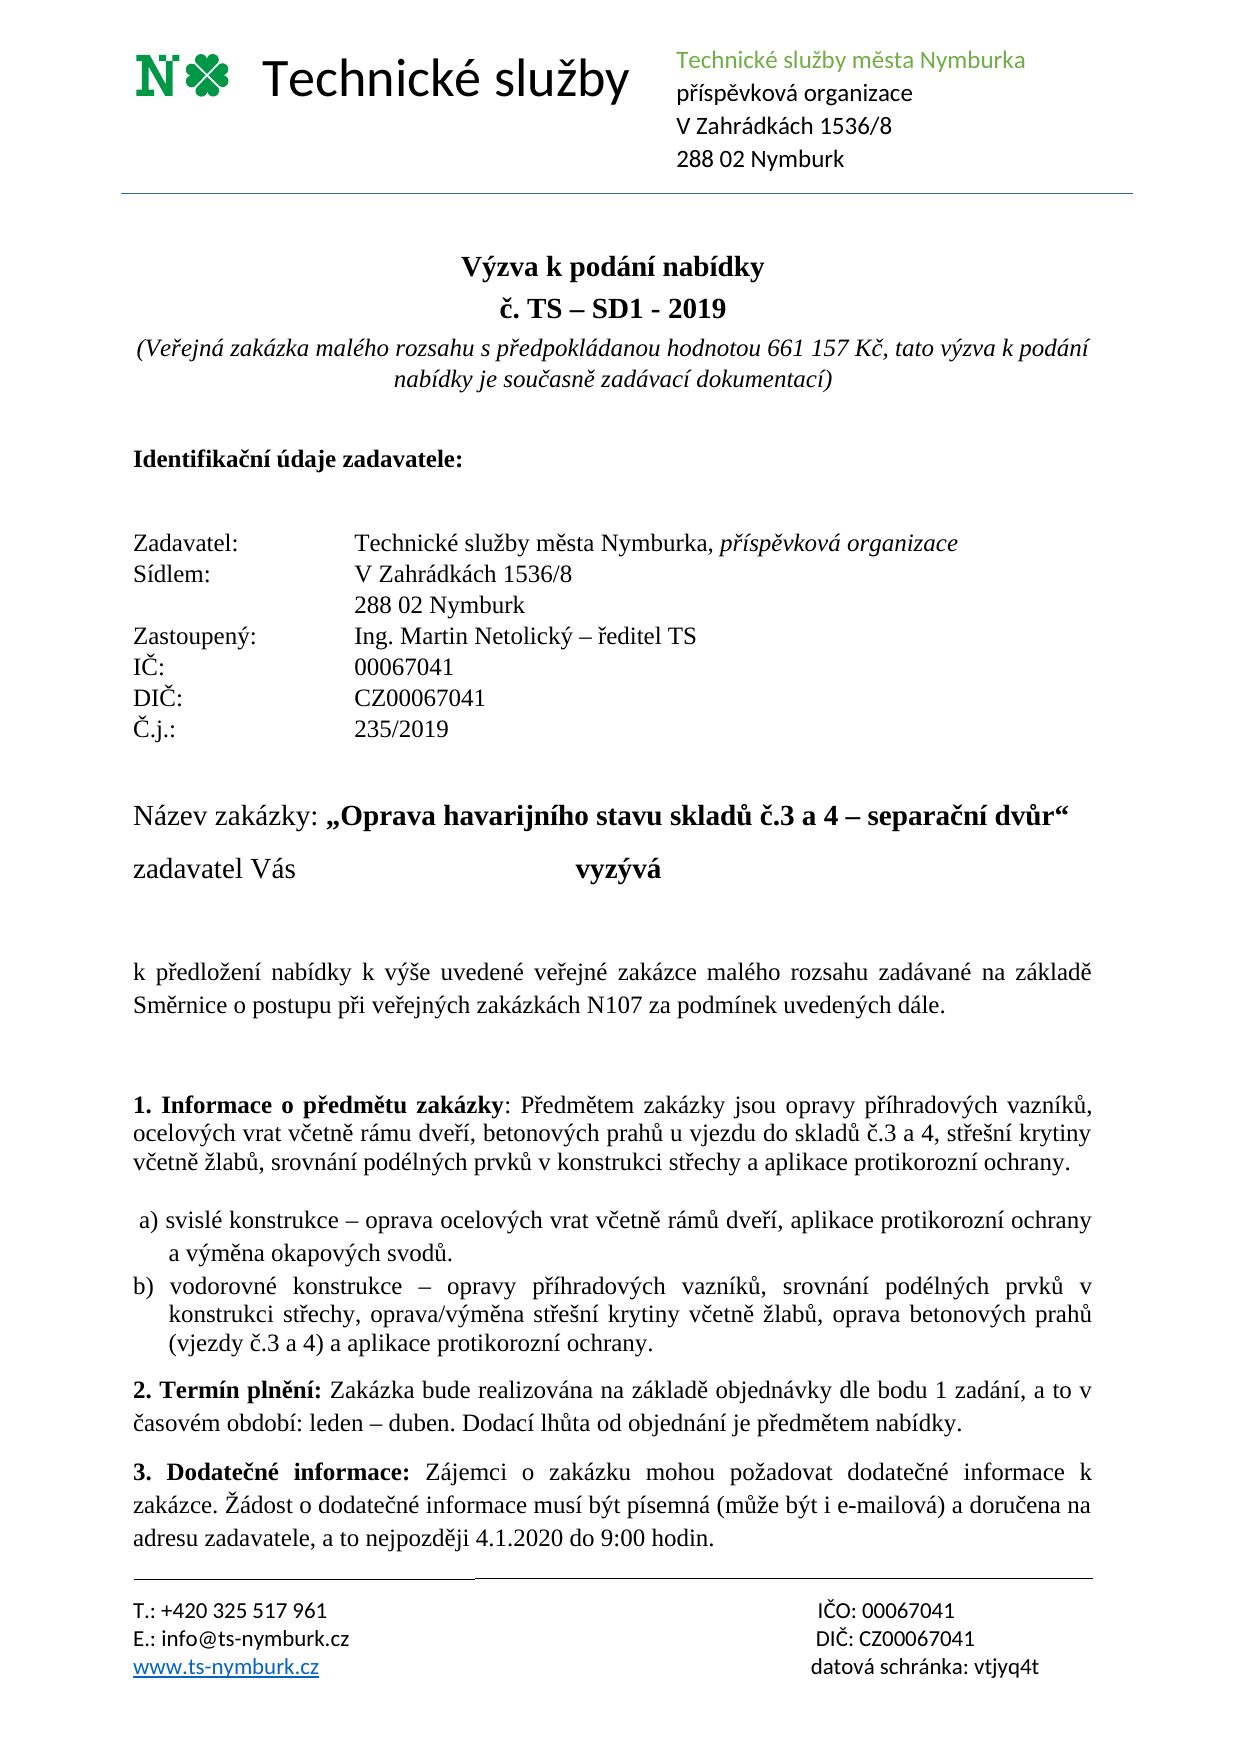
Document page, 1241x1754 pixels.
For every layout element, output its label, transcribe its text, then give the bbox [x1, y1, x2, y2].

text k předložení nabídky k výše uvedené veřejné zakázce malého rozsahu zadávané na základě Směrnice o postupu při veřejných zakázkách N107 za podmínek uvedených dále. [133, 957, 1093, 1019]
text Č.j.: 235/2019 [133, 714, 1093, 743]
text Zastoupený: Ing. Martin Netolický – ředitel TS [133, 621, 1093, 650]
text a) svislé konstrukce – oprava ocelových vrat včetně rámů dveří, aplikace protikorozní ochrany a výměna okapových svodů. [139, 1205, 1093, 1266]
text 2. Termín plnění: Zakázka bude realizována na základě objednávky dle bodu 1 zadání, a to v časovém období: leden – duben. Dodací lhůta od objednání je předmětem nabídky. [133, 1375, 1093, 1436]
text zadavatel Vás vyzývá [133, 852, 1093, 885]
text IČ: 00067041 [133, 652, 1093, 681]
text Identifikační údaje zadavatele: [133, 444, 1093, 472]
text Název zakázky: „Oprava havarijního stavu skladů č.3 a 4 – separační dvůr“ [133, 798, 1093, 832]
text Výzva k podání nabídky [133, 249, 1093, 283]
text 1. Informace o předmětu zakázky: Předmětem zakázky jsou opravy příhradových vazníků, ocelových vrat včetně rámu dveří, betonových prahů u vjezdu do skladů č.3 a 4, střešní krytiny včetně žlabů, srovnání podélných prvků v konstrukci střechy a aplikace protikorozní ochrany. [133, 1090, 1093, 1176]
text (Veřejná zakázka malého rozsahu s předpokládanou hodnotou 661 157 Kč, tato výzva k podání nabídky je současně zadávací dokumentací) [133, 333, 1093, 393]
text Zadavatel: Technické služby města Nymburka, příspěvková organizace [133, 528, 1093, 557]
text Technické služby města Nymburka příspěvková organizace V Zahrádkách 1536/8 288 02 Nymburk [676, 44, 1071, 173]
text b) vodorovné konstrukce – opravy příhradových vazníků, srovnání podélných prvků v konstrukci střechy, oprava/výměna střešní krytiny včetně žlabů, oprava betonových prahů (vjezdy č.3 a 4) a aplikace protikorozní ochrany. [133, 1271, 1093, 1357]
text č. TS – SD1 - 2019 [133, 291, 1093, 325]
text DIČ: CZ00067041 [133, 683, 1093, 712]
text 288 02 Nymburk [133, 590, 1093, 619]
text Technické služby [262, 44, 646, 110]
text Sídlem: V Zahrádkách 1536/8 [133, 559, 1093, 588]
text 3. Dodatečné informace: Zájemci o zakázku mohou požadovat dodatečné informace k zakázce. Žádost o dodatečné informace musí být písemná (může být i e-mailová) a doručena na adresu zadavatele, a to nejpozději 4.1.2020 do 9:00 hodin. [133, 1457, 1093, 1552]
